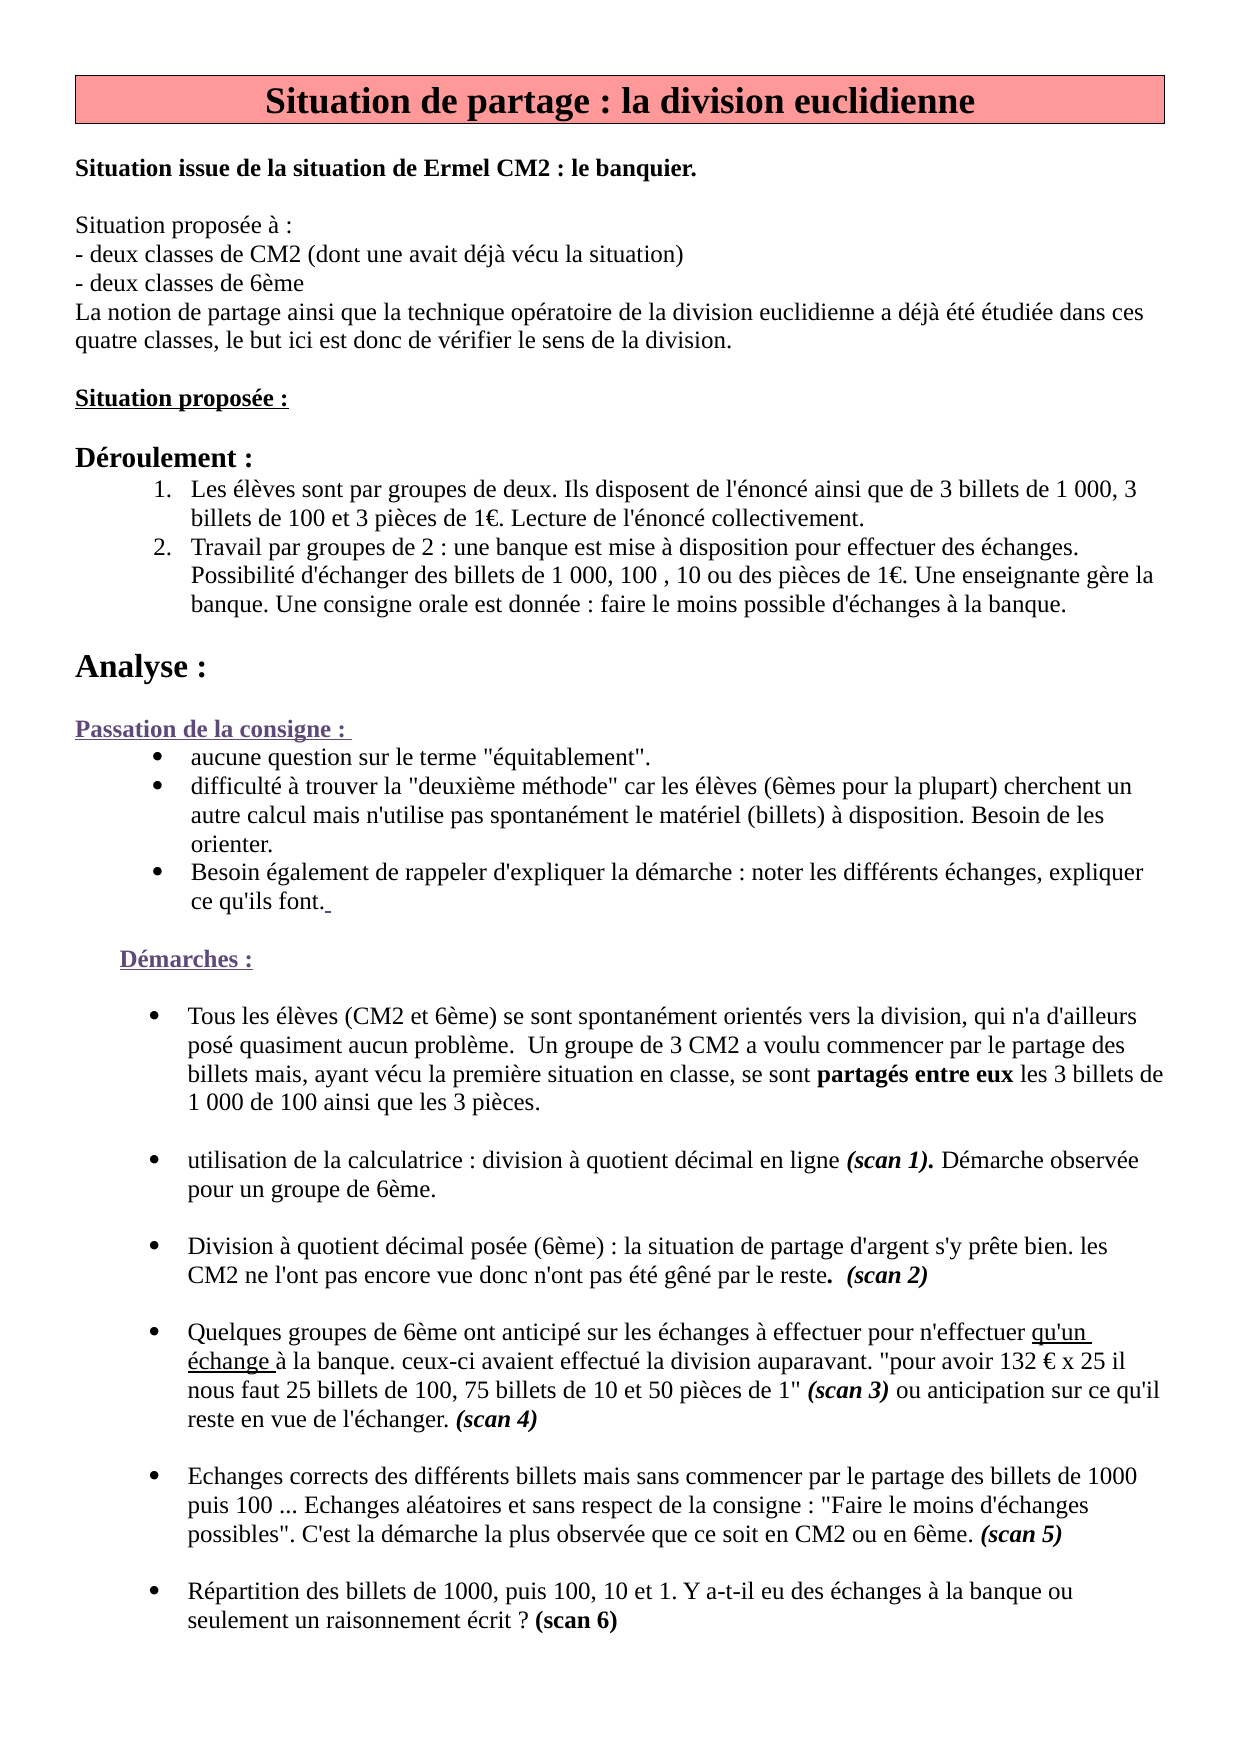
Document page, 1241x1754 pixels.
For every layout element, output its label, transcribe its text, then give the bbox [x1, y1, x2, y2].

list utilisation de la calculatrice : division à quotient décimal en ligne (scan 1). Démarche observée pour un groupe de 6ème. [150, 1145, 1165, 1202]
list Travail par groupes de 2 : une banque est mise à disposition pour effectuer des échanges. Possibilité d'échanger des billets de 1 000, 100 , 10 ou des pièces de 1€. Une enseignante gère la banque. Une consigne orale est donnée : faire le moins possible d'échanges à la banque. [153, 532, 1165, 618]
text Situation proposée à : [75, 211, 1165, 239]
text - deux classes de 6ème [75, 268, 1165, 297]
text Situation proposée : [75, 383, 1165, 412]
list Quelques groupes de 6ème ont anticipé sur les échanges à effectuer pour n'effectuer qu'un échange à la banque. ceux-ci avaient effectué la division auparavant. "pour avoir 132 € x 25 il nous faut 25 billets de 100, 75 billets de 10 et 50 pièces de 1" (scan 3) ou anticipation sur ce qu'il reste en vue de l'échanger. (scan 4) [150, 1317, 1165, 1432]
text Situation issue de la situation de Ermel CM2 : le banquier. [75, 153, 1165, 182]
text Passation de la consigne : [75, 714, 1165, 742]
list difficulté à trouver la "deuxième méthode" car les élèves (6èmes pour la plupart) cherchent un autre calcul mais n'utilise pas spontanément le matériel (billets) à disposition. Besoin de les orienter. [153, 771, 1165, 857]
list Les élèves sont par groupes de deux. Ils disposent de l'énoncé ainsi que de 3 billets de 1 000, 3 billets de 100 et 3 pièces de 1€. Lecture de l'énoncé collectivement. [153, 474, 1165, 532]
text - deux classes de CM2 (dont une avait déjà vécu la situation) [75, 239, 1165, 268]
list aucune question sur le terme "équitablement". [153, 742, 1165, 771]
list Echanges corrects des différents billets mais sans commencer par le partage des billets de 1000 puis 100 ... Echanges aléatoires et sans respect de la consigne : "Faire le moins d'échanges possibles". C'est la démarche la plus observée que ce soit en CM2 ou en 6ème. (scan 5) [150, 1461, 1165, 1547]
text Analyse : [75, 647, 1165, 685]
list Démarches : [119, 944, 1165, 972]
list Répartition des billets de 1000, puis 100, 10 et 1. Y a-t-il eu des échanges à la banque ou seulement un raisonnement écrit ? (scan 6) [150, 1576, 1165, 1634]
list Division à quotient décimal posée (6ème) : la situation de partage d'argent s'y prête bien. les CM2 ne l'ont pas encore vue donc n'ont pas été gêné par le reste. (scan 2) [150, 1231, 1165, 1289]
list Tous les élèves (CM2 et 6ème) se sont spontanément orientés vers la division, qui n'a d'ailleurs posé quasiment aucun problème. Un groupe de 3 CM2 a voulu commencer par le partage des billets mais, ayant vécu la première situation en classe, se sont partagés entre eux les 3 billets de 1 000 de 100 ainsi que les 3 pièces. [150, 1001, 1165, 1116]
text La notion de partage ainsi que la technique opératoire de la division euclidienne a déjà été étudiée dans ces quatre classes, le but ici est donc de vérifier le sens de la division. [75, 297, 1165, 354]
text Déroulement : [75, 441, 1165, 474]
list Besoin également de rappeler d'expliquer la démarche : noter les différents échanges, expliquer ce qu'ils font. [153, 857, 1165, 915]
text Situation de partage : la division euclidienne [76, 76, 1164, 123]
